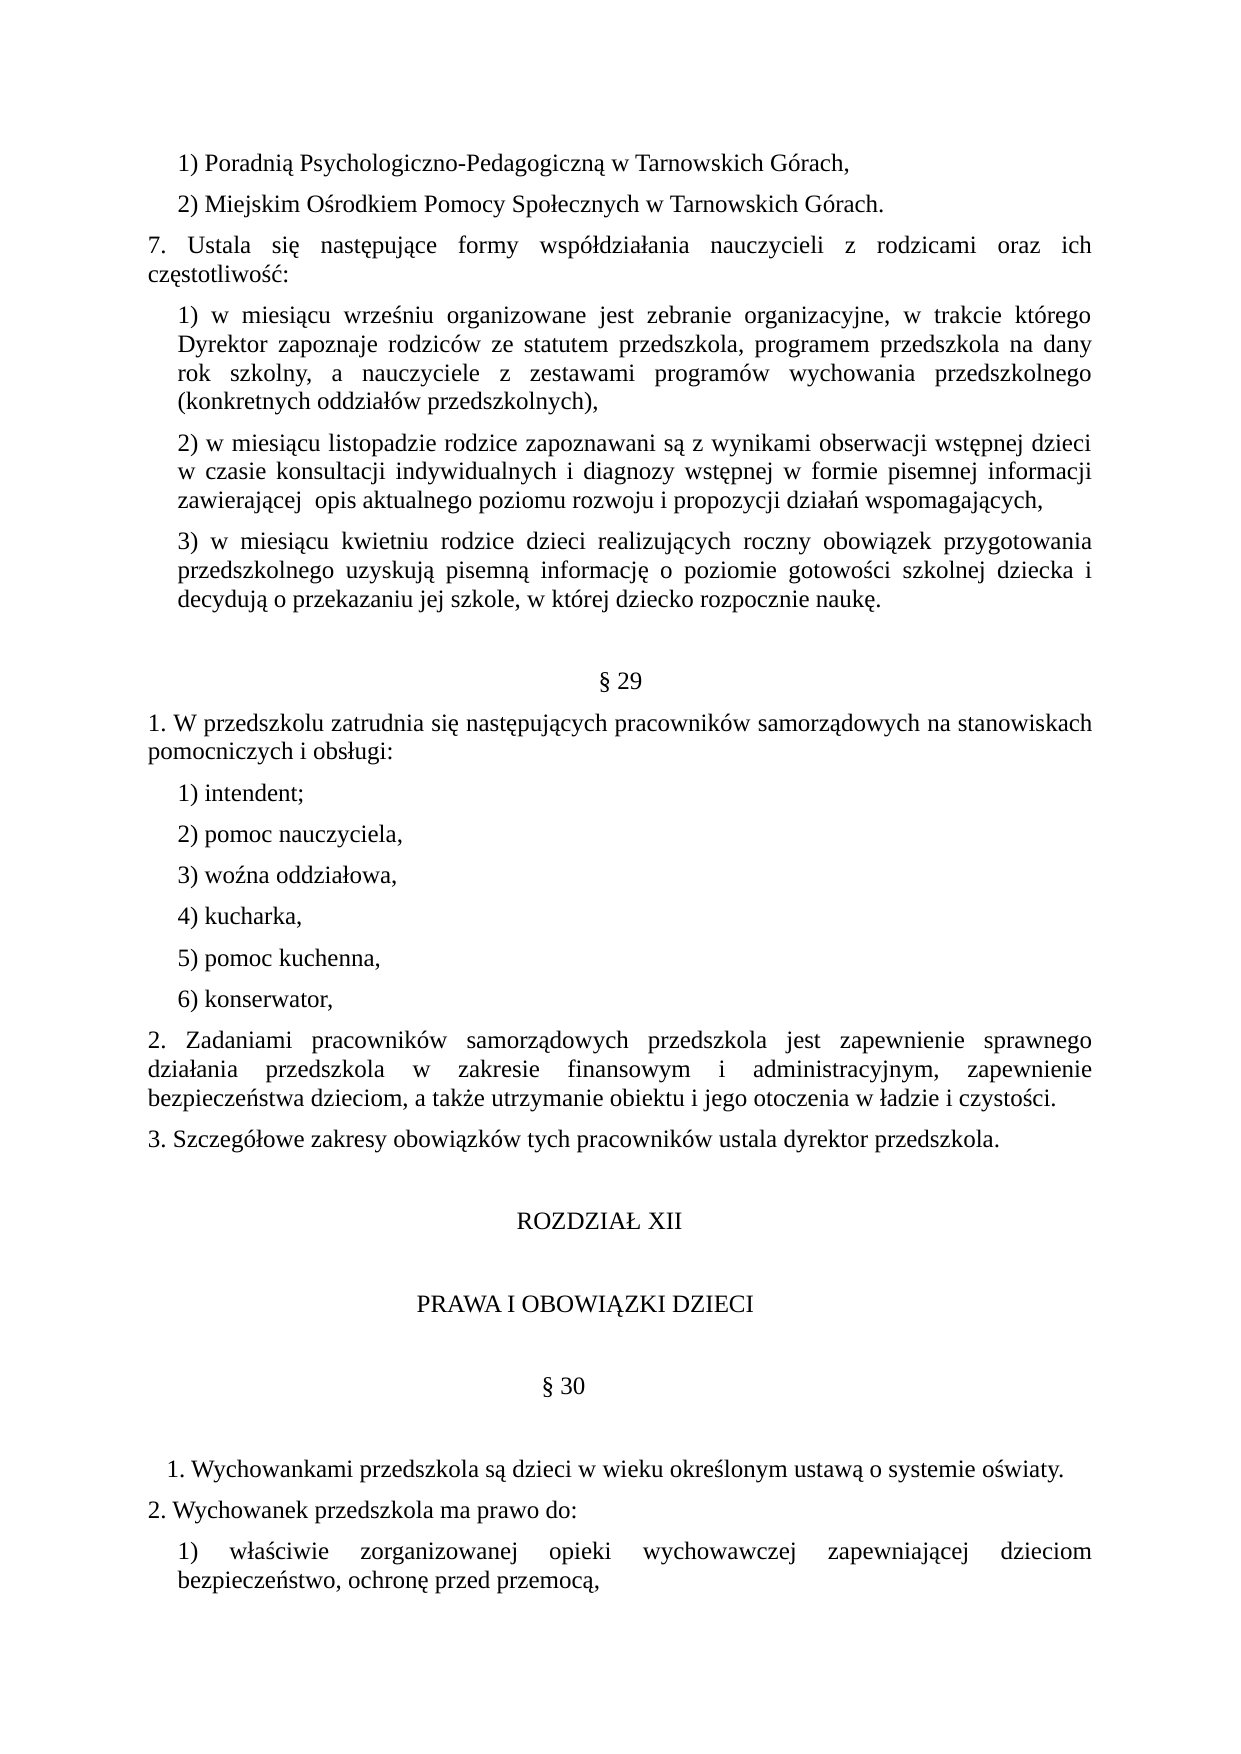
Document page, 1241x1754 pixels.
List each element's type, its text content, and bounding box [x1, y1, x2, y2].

text ROZDZIAŁ XII [148, 1206, 1093, 1235]
text 5) pomoc kuchenna, [177, 943, 1093, 971]
text 2. Zadaniami pracowników samorządowych przedszkola jest zapewnienie sprawnego działania przedszkola w zakresie finansowym i administracyjnym, zapewnienie bezpieczeństwa dzieciom, a także utrzymanie obiektu i jego otoczenia w ładzie i czystości. [148, 1025, 1093, 1111]
text § 29 [148, 666, 1093, 695]
text 3) w miesiącu kwietniu rodzice dzieci realizujących roczny obowiązek przygotowania przedszkolnego uzyskują pisemną informację o poziomie gotowości szkolnej dziecka i decydują o przekazaniu jej szkole, w której dziecko rozpocznie naukę. [177, 526, 1093, 613]
text 7. Ustala się następujące formy współdziałania nauczycieli z rodzicami oraz ich częstotliwość: [148, 230, 1093, 288]
text 2) w miesiącu listopadzie rodzice zapoznawani są z wynikami obserwacji wstępnej dzieci w czasie konsultacji indywidualnych i diagnozy wstępnej w formie pisemnej informacji zawierającej opis aktualnego poziomu rozwoju i propozycji działań wspomagających, [177, 428, 1093, 514]
text 1) intendent; [177, 778, 1093, 806]
text 3) woźna oddziałowa, [177, 860, 1093, 889]
text 2. Wychowanek przedszkola ma prawo do: [148, 1495, 1093, 1524]
text § 30 [148, 1371, 1093, 1400]
text 2) pomoc nauczyciela, [177, 819, 1093, 848]
text 1) Poradnią Psychologiczno-Pedagogiczną w Tarnowskich Górach, [177, 148, 1093, 176]
text 3. Szczegółowe zakresy obowiązków tych pracowników ustala dyrektor przedszkola. [148, 1124, 1093, 1153]
text 4) kucharka, [177, 901, 1093, 930]
text 1) w miesiącu wrześniu organizowane jest zebranie organizacyjne, w trakcie którego Dyrektor zapoznaje rodziców ze statutem przedszkola, programem przedszkola na dany rok szkolny, a nauczyciele z zestawami programów wychowania przedszkolnego (konkretnych oddziałów przedszkolnych), [177, 300, 1093, 415]
text 1) właściwie zorganizowanej opieki wychowawczej zapewniającej dzieciom bezpieczeństwo, ochronę przed przemocą, [177, 1536, 1093, 1594]
text 1. W przedszkolu zatrudnia się następujących pracowników samorządowych na stanowiskach pomocniczych i obsługi: [148, 708, 1093, 765]
text 2) Miejskim Ośrodkiem Pomocy Społecznych w Tarnowskich Górach. [177, 189, 1093, 218]
text PRAWA I OBOWIĄZKI DZIECI [148, 1289, 1093, 1318]
text 6) konserwator, [177, 984, 1093, 1013]
list 1. Wychowankami przedszkola są dzieci w wieku określonym ustawą o systemie oświaty. [148, 1454, 1093, 1483]
